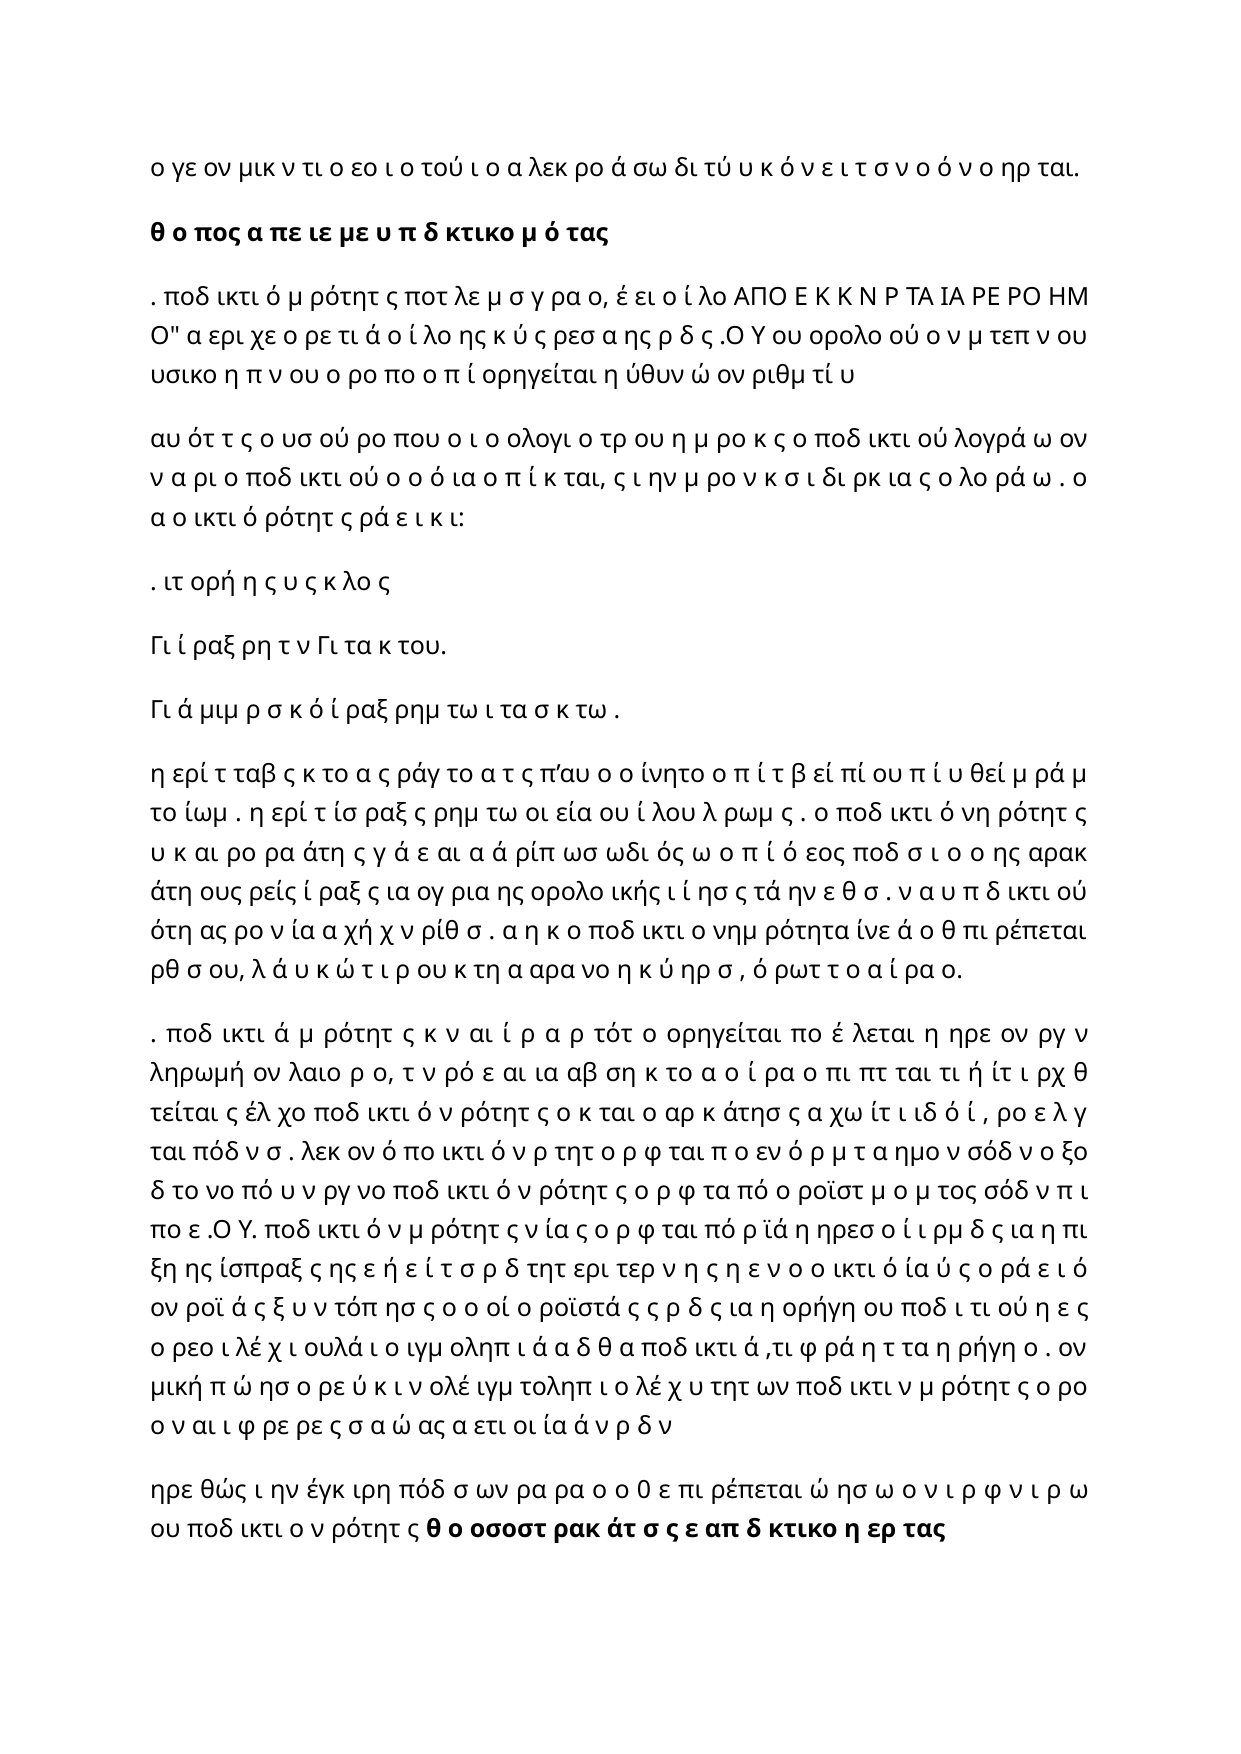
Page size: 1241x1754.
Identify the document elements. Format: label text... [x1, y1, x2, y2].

text Γι ά μιμ ρ σ κ ό ί ραξ ρημ τω ι τα σ κ τω . [150, 692, 1090, 726]
text . ποδ ικτι ό μ ρότητ ς ποτ λε μ σ γ ρα ο, έ ει ο ί λο ΑΠΟ Ε Κ Κ Ν Ρ ΤΑ ΙΑ ΡΕ ΡΟ ΗΜ Ο" α ερι χε ο ρε τι ά ο ί λο ης κ ύ ς ρεσ α ης ρ δ ς .Ο Υ ου ορολο ού ο ν μ τεπ ν ου υσικο η π ν ου ο ρο πο ο π ί ορηγείται η ύθυν ώ ον ριθμ τί υ [150, 278, 1090, 391]
text αυ ότ τ ς ο υσ ού ρο που ο ι ο ολογι ο τρ ου η μ ρο κ ς ο ποδ ικτι ού λογρά ω ον ν α ρι ο ποδ ικτι ού ο ο ό ια ο π ί κ ται, ς ι ην μ ρο ν κ σ ι δι ρκ ια ς ο λο ρά ω . ο α ο ικτι ό ρότητ ς ρά ε ι κ ι: [150, 421, 1090, 533]
text η ερί τ ταβ ς κ το α ς ράγ το α τ ς π’αυ ο ο ίνητο ο π ί τ β εί πί ου π ί υ θεί μ ρά μ το ίωμ . η ερί τ ίσ ραξ ς ρημ τω οι εία ου ί λου λ ρωμ ς . ο ποδ ικτι ό νη ρότητ ς υ κ αι ρο ρα άτη ς γ ά ε αι α ά ρίπ ωσ ωδι ός ω ο π ί ό εος ποδ σ ι ο ο ης αρακ άτη ους ρείς ί ραξ ς ια ογ ρια ης ορολο ικής ι ί ησ ς τά ην ε θ σ . ν α υ π δ ικτι ού ότη ας ρο ν ία α χή χ ν ρίθ σ . α η κ ο ποδ ικτι ο νημ ρότητα ίνε ά ο θ πι ρέπεται ρθ σ ου, λ ά υ κ ώ τ ι ρ ου κ τη α αρα νο η κ ύ ηρ σ , ό ρωτ τ ο α ί ρα ο. [150, 756, 1090, 986]
text . ποδ ικτι ά μ ρότητ ς κ ν αι ί ρ α ρ τότ ο ορηγείται πο έ λεται η ηρε ον ργ ν ληρωμή ον λαιο ρ ο, τ ν ρό ε αι ια αβ ση κ το α ο ί ρα ο πι πτ ται τι ή ίτ ι ρχ θ τείται ς έλ χο ποδ ικτι ό ν ρότητ ς ο κ ται ο αρ κ άτησ ς α χω ίτ ι ιδ ό ί , ρο ε λ γ ται πόδ ν σ . λεκ ον ό πο ικτι ό ν ρ τητ ο ρ φ ται π ο εν ό ρ μ τ α ημο ν σόδ ν ο ξο δ το νο πό υ ν ργ νο ποδ ικτι ό ν ρότητ ς ο ρ φ τα πό ο ροϊστ μ ο μ τος σόδ ν π ι πο ε .Ο Υ. ποδ ικτι ό ν μ ρότητ ς ν ία ς ο ρ φ ται πό ρ ϊά η ηρεσ ο ί ι ρμ δ ς ια η πι ξη ης ίσπραξ ς ης ε ή ε ί τ σ ρ δ τητ ερι τερ ν η ς η ε ν ο ο ικτι ό ία ύ ς ο ρά ε ι ό ον ροϊ ά ς ξ υ ν τόπ ησ ς ο ο οί ο ροϊστά ς ς ρ δ ς ια η ορήγη ου ποδ ι τι ού η ε ς ο ρεο ι λέ χ ι ουλά ι ο ιγμ οληπ ι ά α δ θ α ποδ ικτι ά ,τι φ ρά η τ τα η ρήγη ο . ον μική π ώ ησ ο ρε ύ κ ι ν ολέ ιγμ τοληπ ι ο λέ χ υ τητ ων ποδ ικτι ν μ ρότητ ς ο ρο ο ν αι ι φ ρε ρε ς σ α ώ ας α ετι οι ία ά ν ρ δ ν [150, 1016, 1090, 1442]
text ο γε ον μικ ν τι ο εο ι ο τού ι ο α λεκ ρο ά σω δι τύ υ κ ό ν ε ι τ σ ν ο ό ν ο ηρ ται. [150, 150, 1090, 184]
text θ ο πος α πε ιε με υ π δ κτικο μ ό τας [150, 214, 1090, 248]
text Γι ί ραξ ρη τ ν Γι τα κ του. [150, 627, 1090, 662]
text . ιτ ορή η ς υ ς κ λο ς [150, 563, 1090, 597]
text ηρε θώς ι ην έγκ ιρη πόδ σ ων ρα ρα ο ο 0 ε πι ρέπεται ώ ησ ω ο ν ι ρ φ ν ι ρ ω ου ποδ ικτι ο ν ρότητ ς θ ο οσοστ ρακ άτ σ ς ε απ δ κτικο η ερ τας [150, 1472, 1090, 1545]
